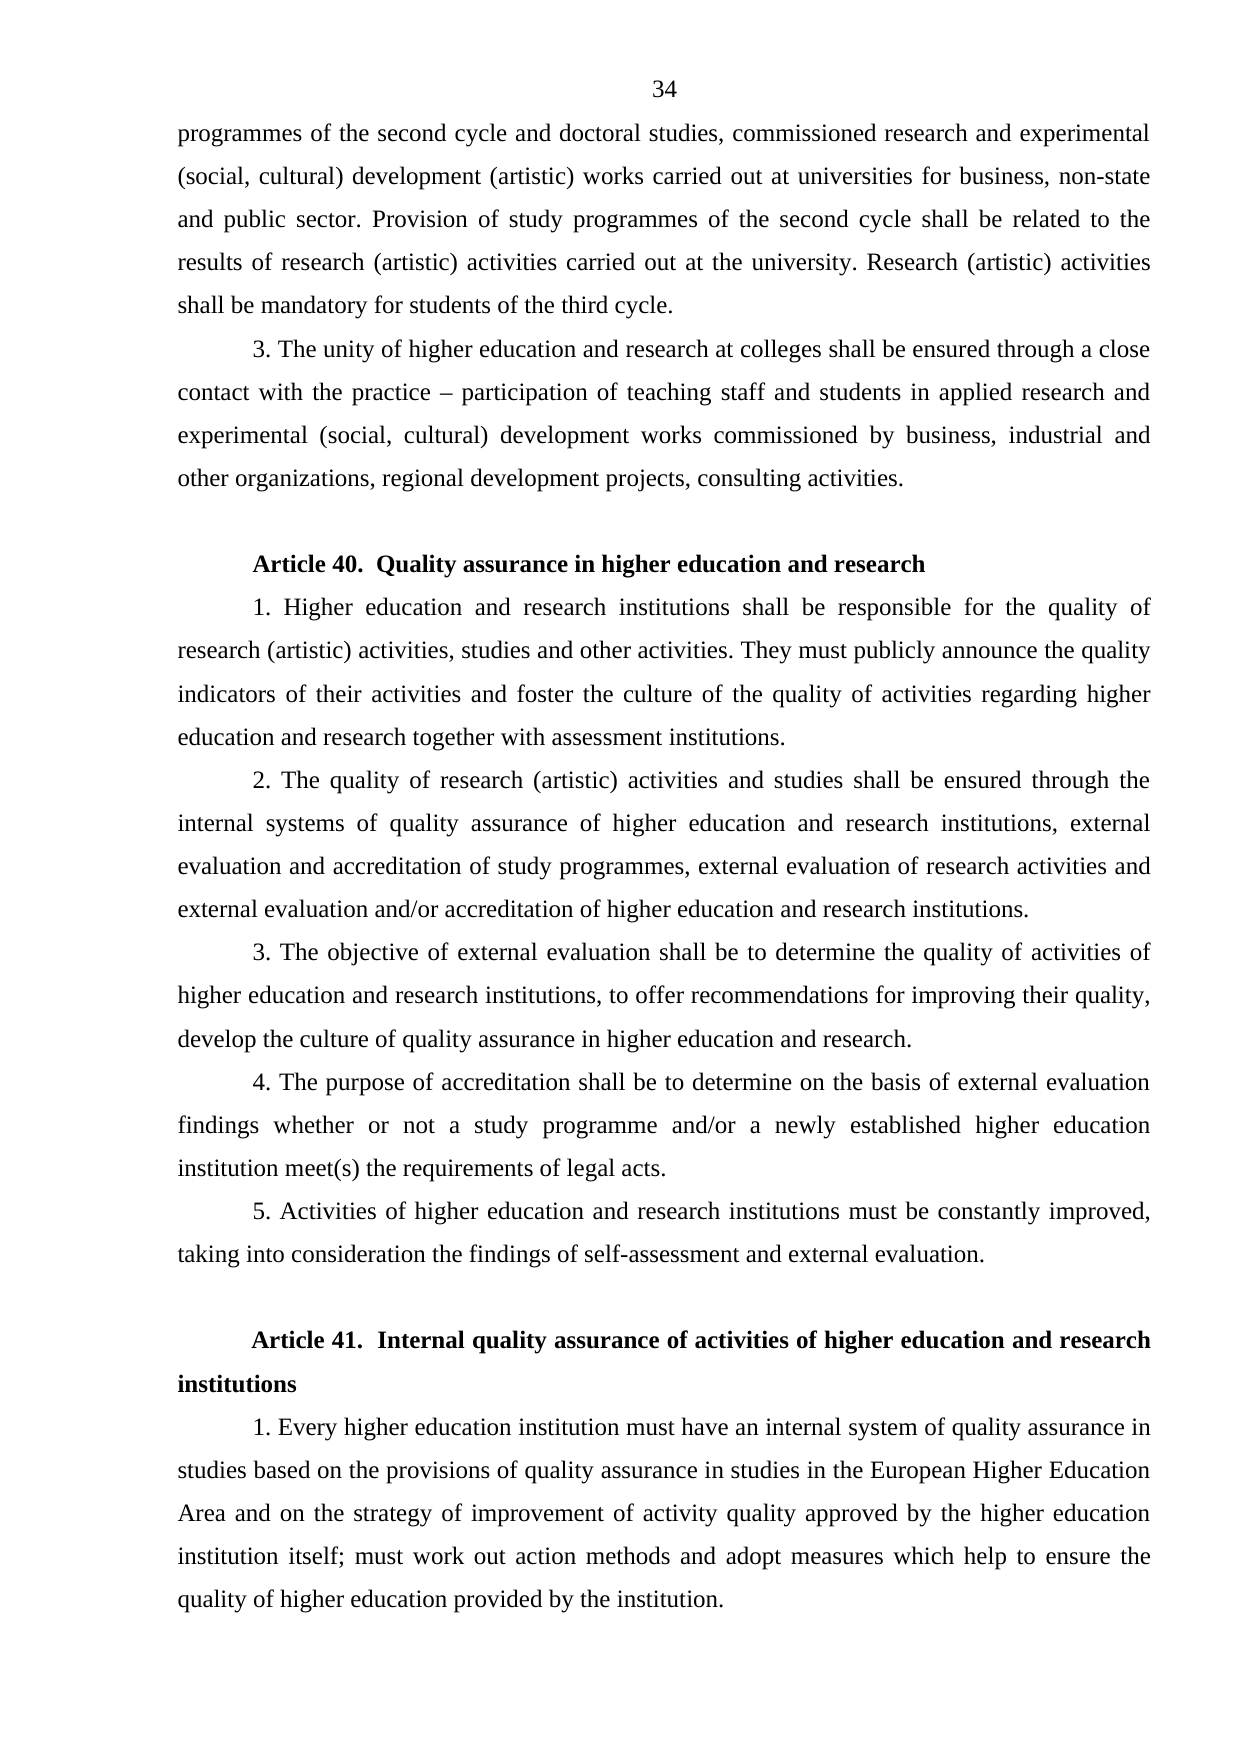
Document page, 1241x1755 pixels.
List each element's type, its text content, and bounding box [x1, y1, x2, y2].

text 3. The unity of higher education and research at colleges shall be ensured through a close contact with the practice – participation of teaching staff and students in applied research and experimental (social, cultural) development works commissioned by business, industrial and other organizations, regional development projects, consulting activities. [177, 334, 1152, 492]
text programmes of the second cycle and doctoral studies, commissioned research and experimental (social, cultural) development (artistic) works carried out at universities for business, non-state and public sector. Provision of study programmes of the second cycle shall be related to the results of research (artistic) activities carried out at the university. Research (artistic) activities shall be mandatory for students of the third cycle. [177, 118, 1152, 319]
text 3. The objective of external evaluation shall be to determine the quality of activities of higher education and research institutions, to offer recommendations for improving their quality, develop the culture of quality assurance in higher education and research. [177, 937, 1152, 1052]
text 5. Activities of higher education and research institutions must be constantly improved, taking into consideration the findings of self-assessment and external evaluation. [177, 1196, 1152, 1268]
text 1. Every higher education institution must have an internal system of quality assurance in studies based on the provisions of quality assurance in studies in the European Higher Education Area and on the strategy of improvement of activity quality approved by the higher education institution itself; must work out action methods and adopt measures which help to ensure the quality of higher education provided by the institution. [177, 1412, 1152, 1613]
text 1. Higher education and research institutions shall be responsible for the quality of research (artistic) activities, studies and other activities. They must publicly announce the quality indicators of their activities and foster the culture of the quality of activities regarding higher education and research together with assessment institutions. [177, 592, 1152, 751]
text Article 40. Quality assurance in higher education and research [177, 549, 1152, 578]
text 2. The quality of research (artistic) activities and studies shall be ensured through the internal systems of quality assurance of higher education and research institutions, external evaluation and accreditation of study programmes, external evaluation of research activities and external evaluation and/or accreditation of higher education and research institutions. [177, 765, 1152, 923]
text Article 41. Internal quality assurance of activities of higher education and research institutions [177, 1326, 1152, 1397]
text 4. The purpose of accreditation shall be to determine on the basis of external evaluation findings whether or not a study programme and/or a newly established higher education institution meet(s) the requirements of legal acts. [177, 1067, 1152, 1182]
